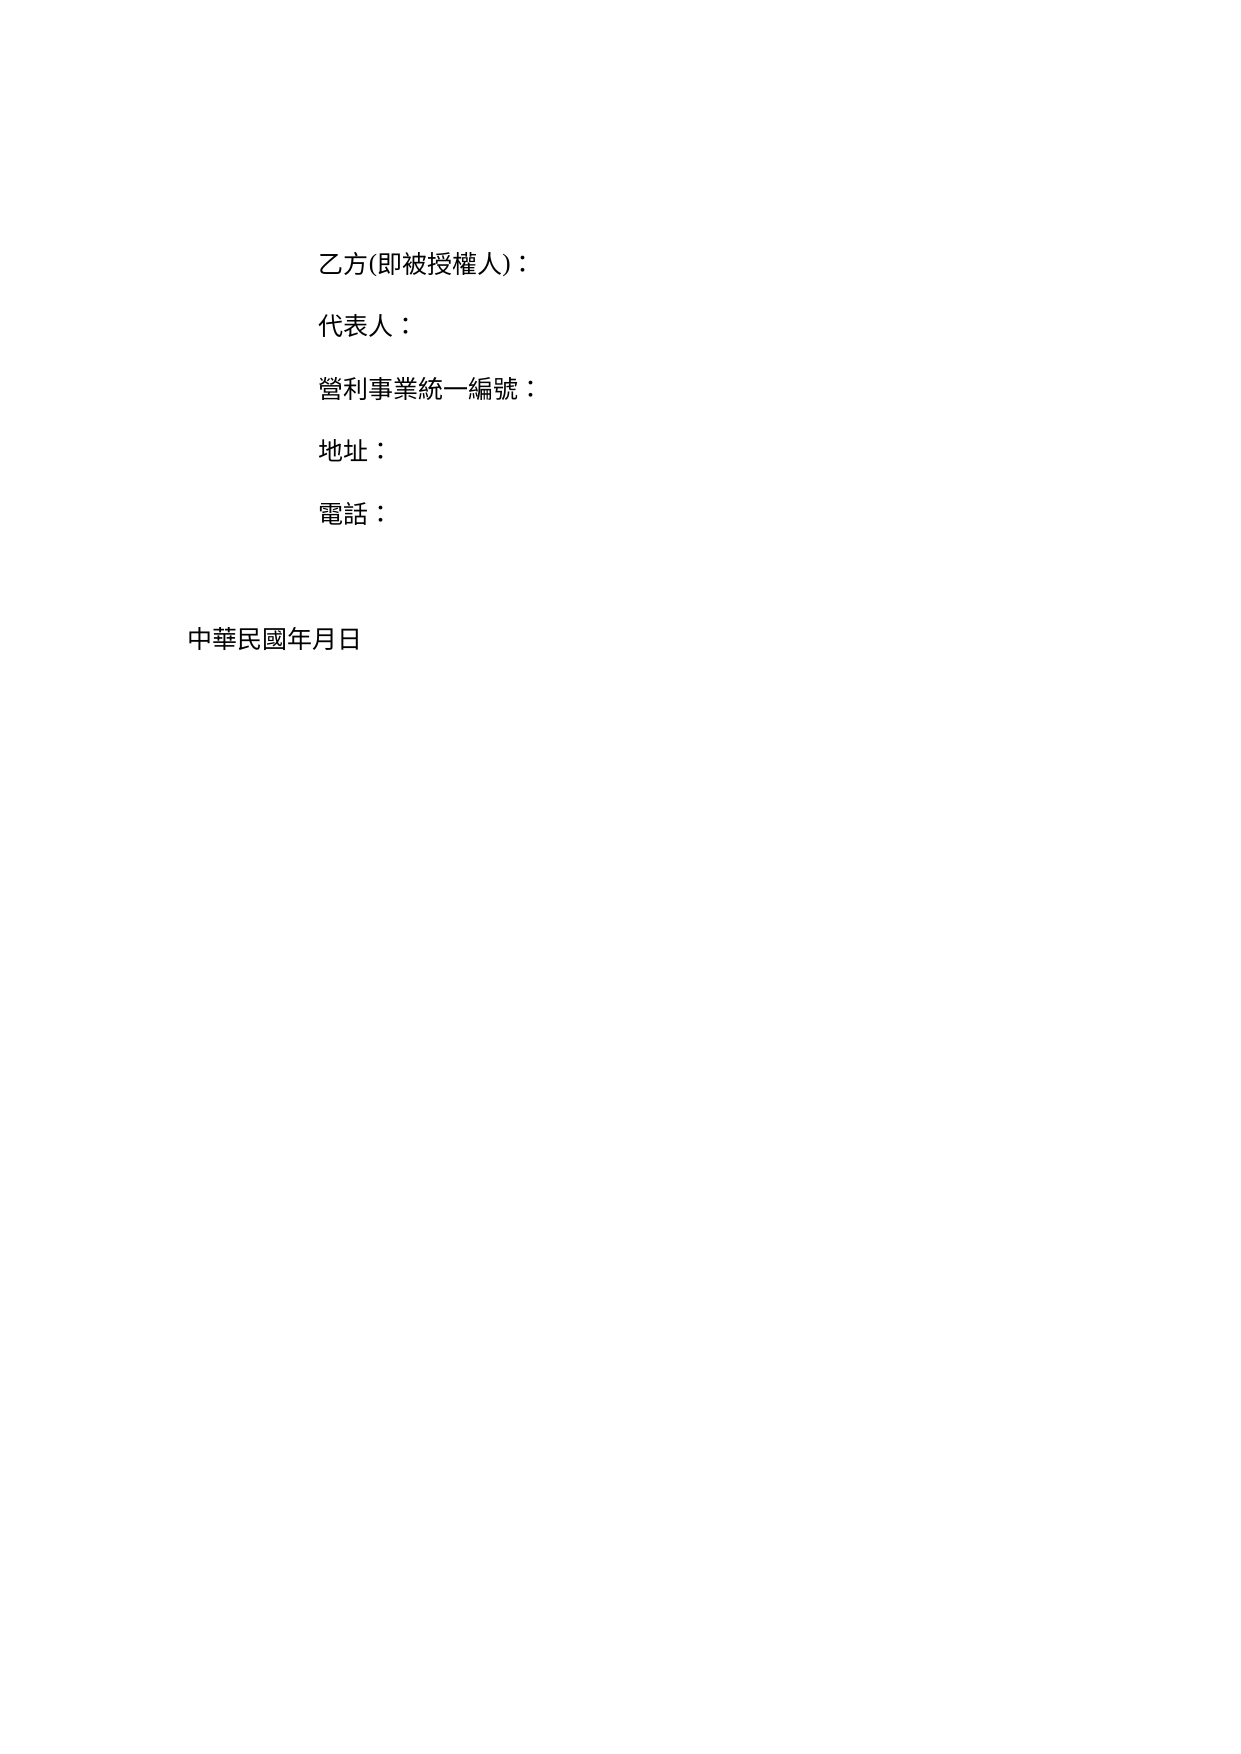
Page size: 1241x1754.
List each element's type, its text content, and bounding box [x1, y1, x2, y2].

text 代表人： [319, 283, 1053, 346]
text 中華民國年月日 [187, 596, 1053, 658]
text 地址： [319, 408, 1053, 471]
text 營利事業統一編號： [319, 346, 1053, 408]
text 乙方(即被授權人)： [319, 221, 1053, 283]
text 電話： [319, 471, 1053, 533]
